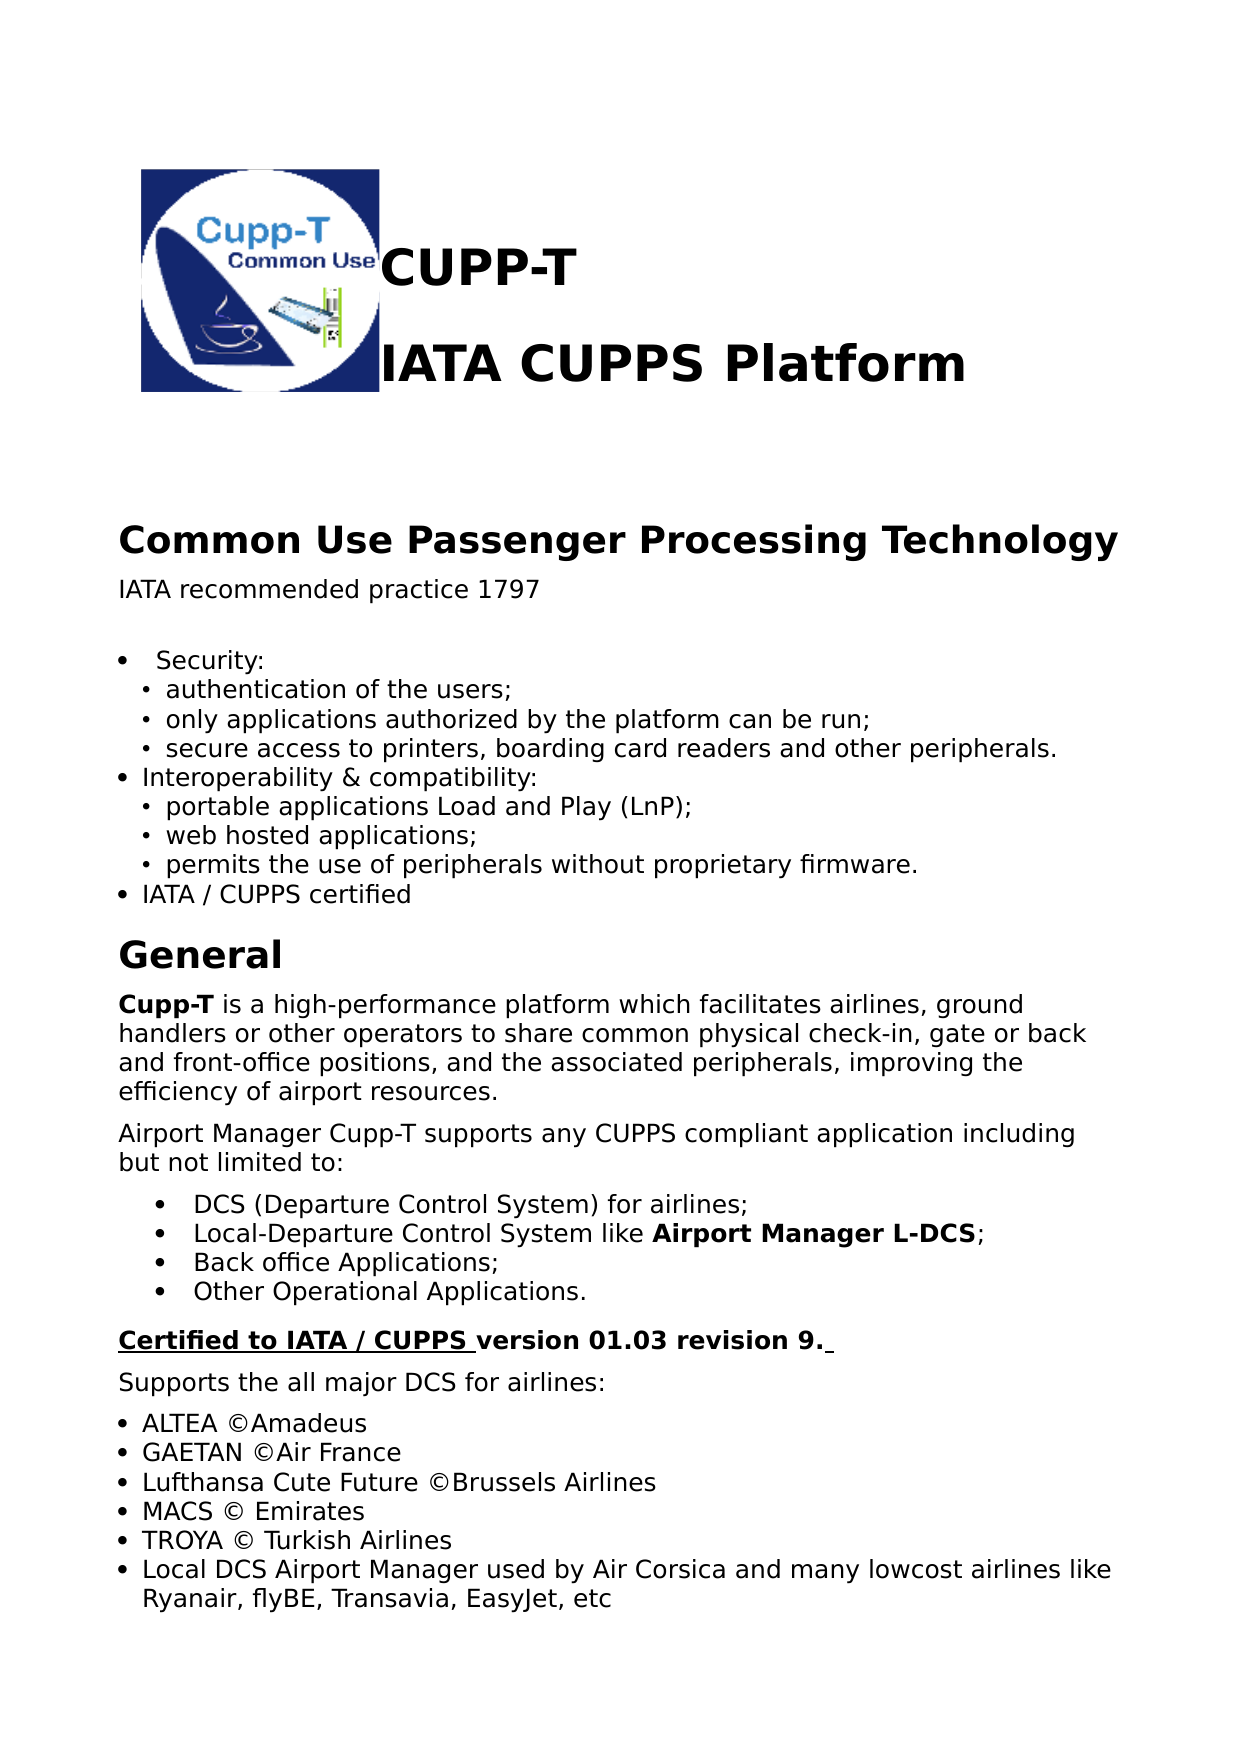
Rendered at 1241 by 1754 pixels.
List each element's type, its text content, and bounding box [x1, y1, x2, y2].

list GAETAN ©Air France [118, 1439, 1122, 1468]
list web hosted applications; [142, 821, 1122, 851]
list DCS (Departure Control System) for airlines; [156, 1190, 1122, 1219]
list Local-Departure Control System like Airport Manager L-DCS; [156, 1219, 1122, 1248]
subtitle General [118, 934, 1122, 978]
list portable applications Load and Play (LnP); [142, 792, 1122, 821]
list secure access to printers, boarding card readers and other peripherals. [142, 734, 1122, 763]
list Interoperability & compatibility: [118, 763, 1122, 792]
list Security: [118, 646, 1122, 676]
list Other Operational Applications. [156, 1278, 1122, 1307]
list MACS © Emirates [118, 1497, 1122, 1526]
list ALTEA ©Amadeus [118, 1409, 1122, 1439]
text Airport Manager Cupp-T supports any CUPPS compliant application including but not limited to: [118, 1119, 1122, 1178]
list permits the use of peripherals without proprietary firmware. [142, 851, 1122, 880]
text Supports the all major DCS for airlines: [118, 1368, 1122, 1397]
subtitle CUPP-T [380, 239, 1122, 297]
list authentication of the users; [142, 676, 1122, 705]
text IATA recommended practice 1797 [118, 575, 1122, 604]
list TROYA © Turkish Airlines [118, 1526, 1122, 1555]
subtitle Common Use Passenger Processing Technology [118, 519, 1122, 563]
list Back office Applications; [156, 1248, 1122, 1278]
subtitle IATA CUPPS Platform [118, 334, 1122, 393]
list only applications authorized by the platform can be run; [142, 705, 1122, 734]
list IATA / CUPPS certified [118, 880, 1122, 909]
subtitle [118, 239, 141, 297]
list Local DCS Airport Manager used by Air Corsica and many lowcost airlines like Ryanair, flyBE, Transavia, EasyJet, etc [118, 1555, 1122, 1614]
text Cupp-T is a high-performance platform which facilitates airlines, ground handlers or other operators to share common physical check-in, gate or back and front-office positions, and the associated peripherals, improving the efficiency of airport resources. [118, 990, 1122, 1107]
text Certified to IATA / CUPPS version 01.03 revision 9. [118, 1326, 1122, 1355]
list Lufthansa Cute Future ©Brussels Airlines [118, 1468, 1122, 1497]
